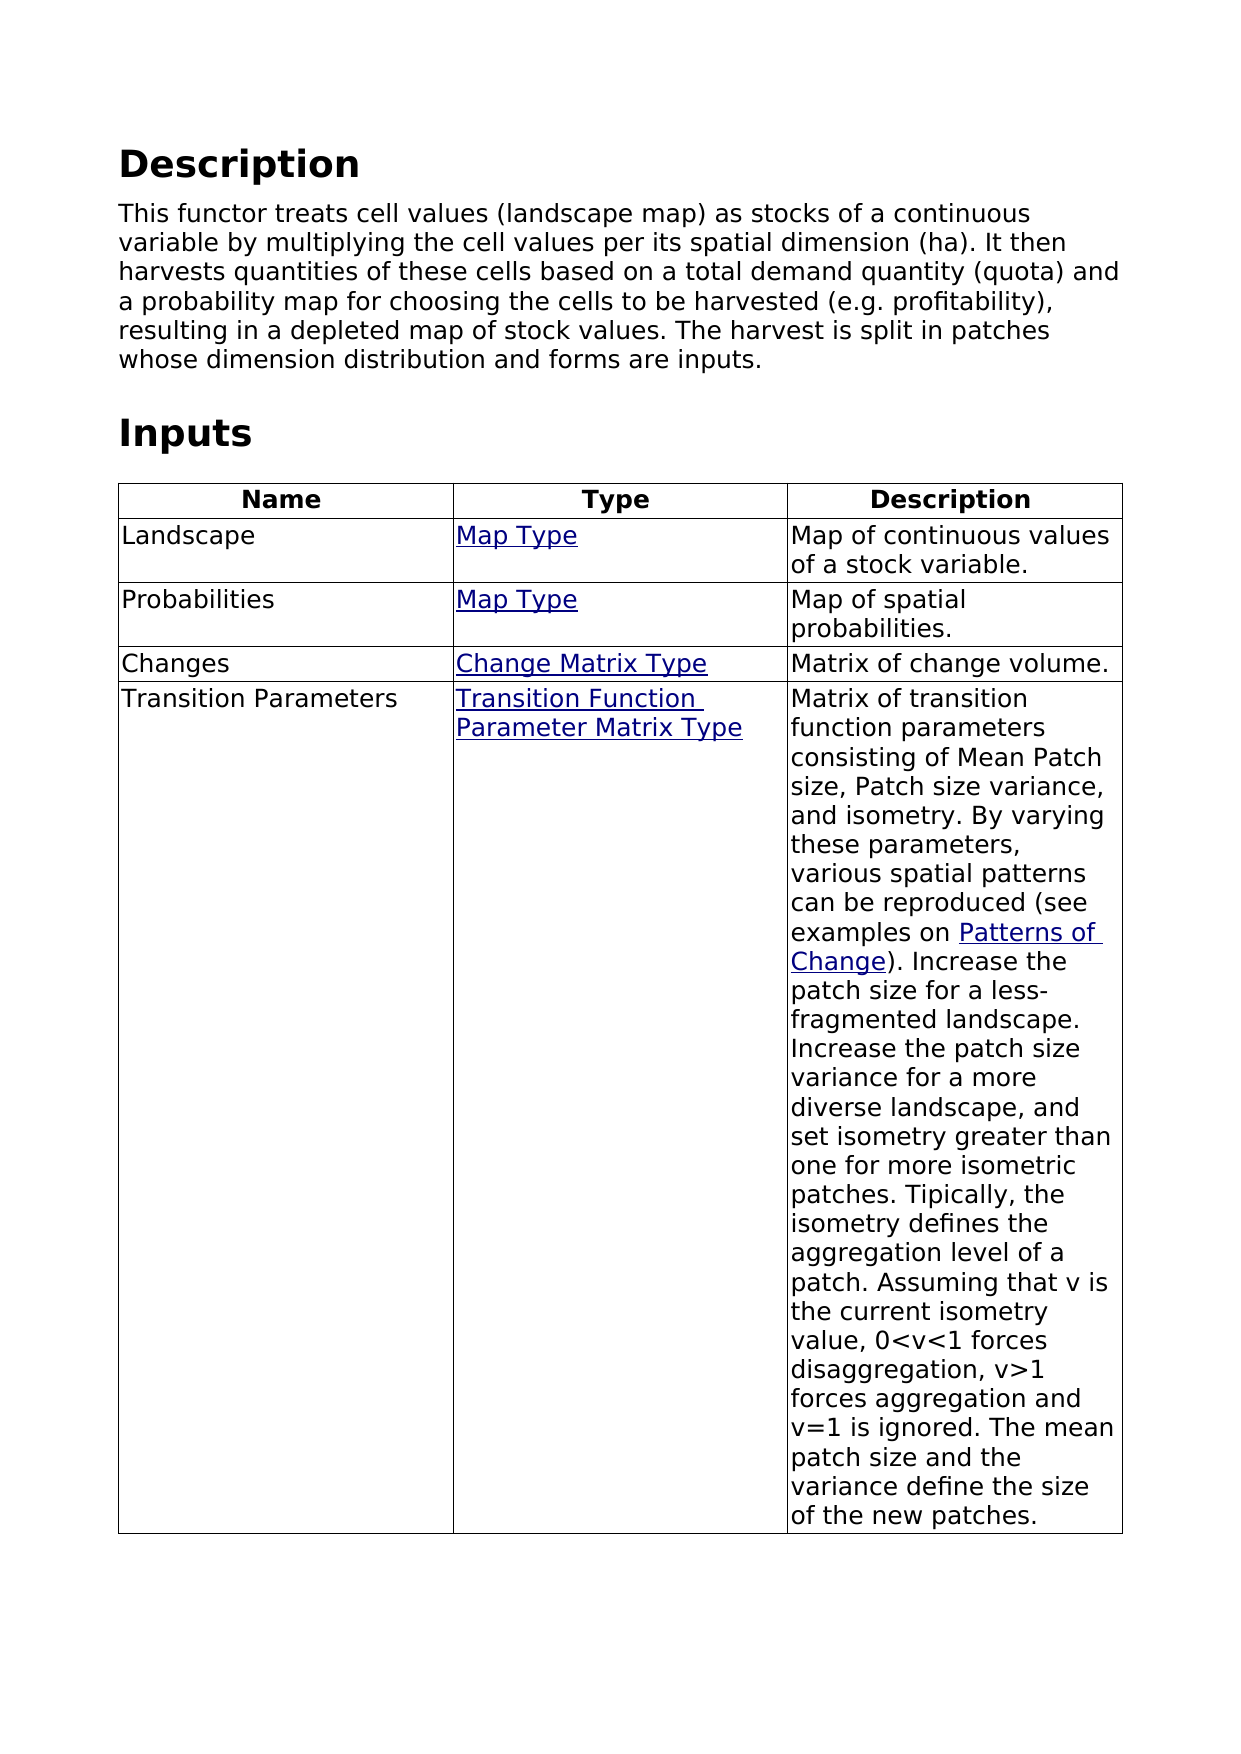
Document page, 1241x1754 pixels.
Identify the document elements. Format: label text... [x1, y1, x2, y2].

table_cell Map Type [454, 583, 787, 646]
table_header Description [788, 484, 1122, 518]
table_cell Transition Parameters [119, 682, 453, 1533]
table_cell Transition Function Parameter Matrix Type [454, 682, 787, 1533]
table_cell Map Type [454, 519, 787, 582]
table_cell Matrix of change volume. [788, 647, 1122, 681]
subtitle Inputs [118, 412, 1122, 455]
subtitle Description [118, 143, 1122, 187]
table_cell Probabilities [119, 583, 453, 646]
table_cell Landscape [119, 519, 453, 582]
table_cell Map of continuous values of a stock variable. [788, 519, 1122, 582]
table_header Name [119, 484, 453, 518]
table_cell Changes [119, 647, 453, 681]
table_cell Map of spatial probabilities. [788, 583, 1122, 646]
text This functor treats cell values (landscape map) as stocks of a continuous variable by multiplying the cell values per its spatial dimension (ha). It then harvests quantities of these cells based on a total demand quantity (quota) and a probability map for choosing the cells to be harvested (e.g. profitability), resulting in a depleted map of stock values. The harvest is split in patches whose dimension distribution and forms are inputs. [118, 199, 1122, 374]
table_cell Change Matrix Type [454, 647, 787, 681]
table_cell Matrix of transition function parameters consisting of Mean Patch size, Patch size variance, and isometry. By varying these parameters, various spatial patterns can be reproduced (see examples on Patterns of Change). Increase the patch size for a less-fragmented landscape. Increase the patch size variance for a more diverse landscape, and set isometry greater than one for more isometric patches. Tipically, the isometry defines the aggregation level of a patch. Assuming that v is the current isometry value, 0<v<1 forces disaggregation, v>1 forces aggregation and v=1 is ignored. The mean patch size and the variance define the size of the new patches. [788, 682, 1122, 1533]
table_header Type [454, 484, 787, 518]
